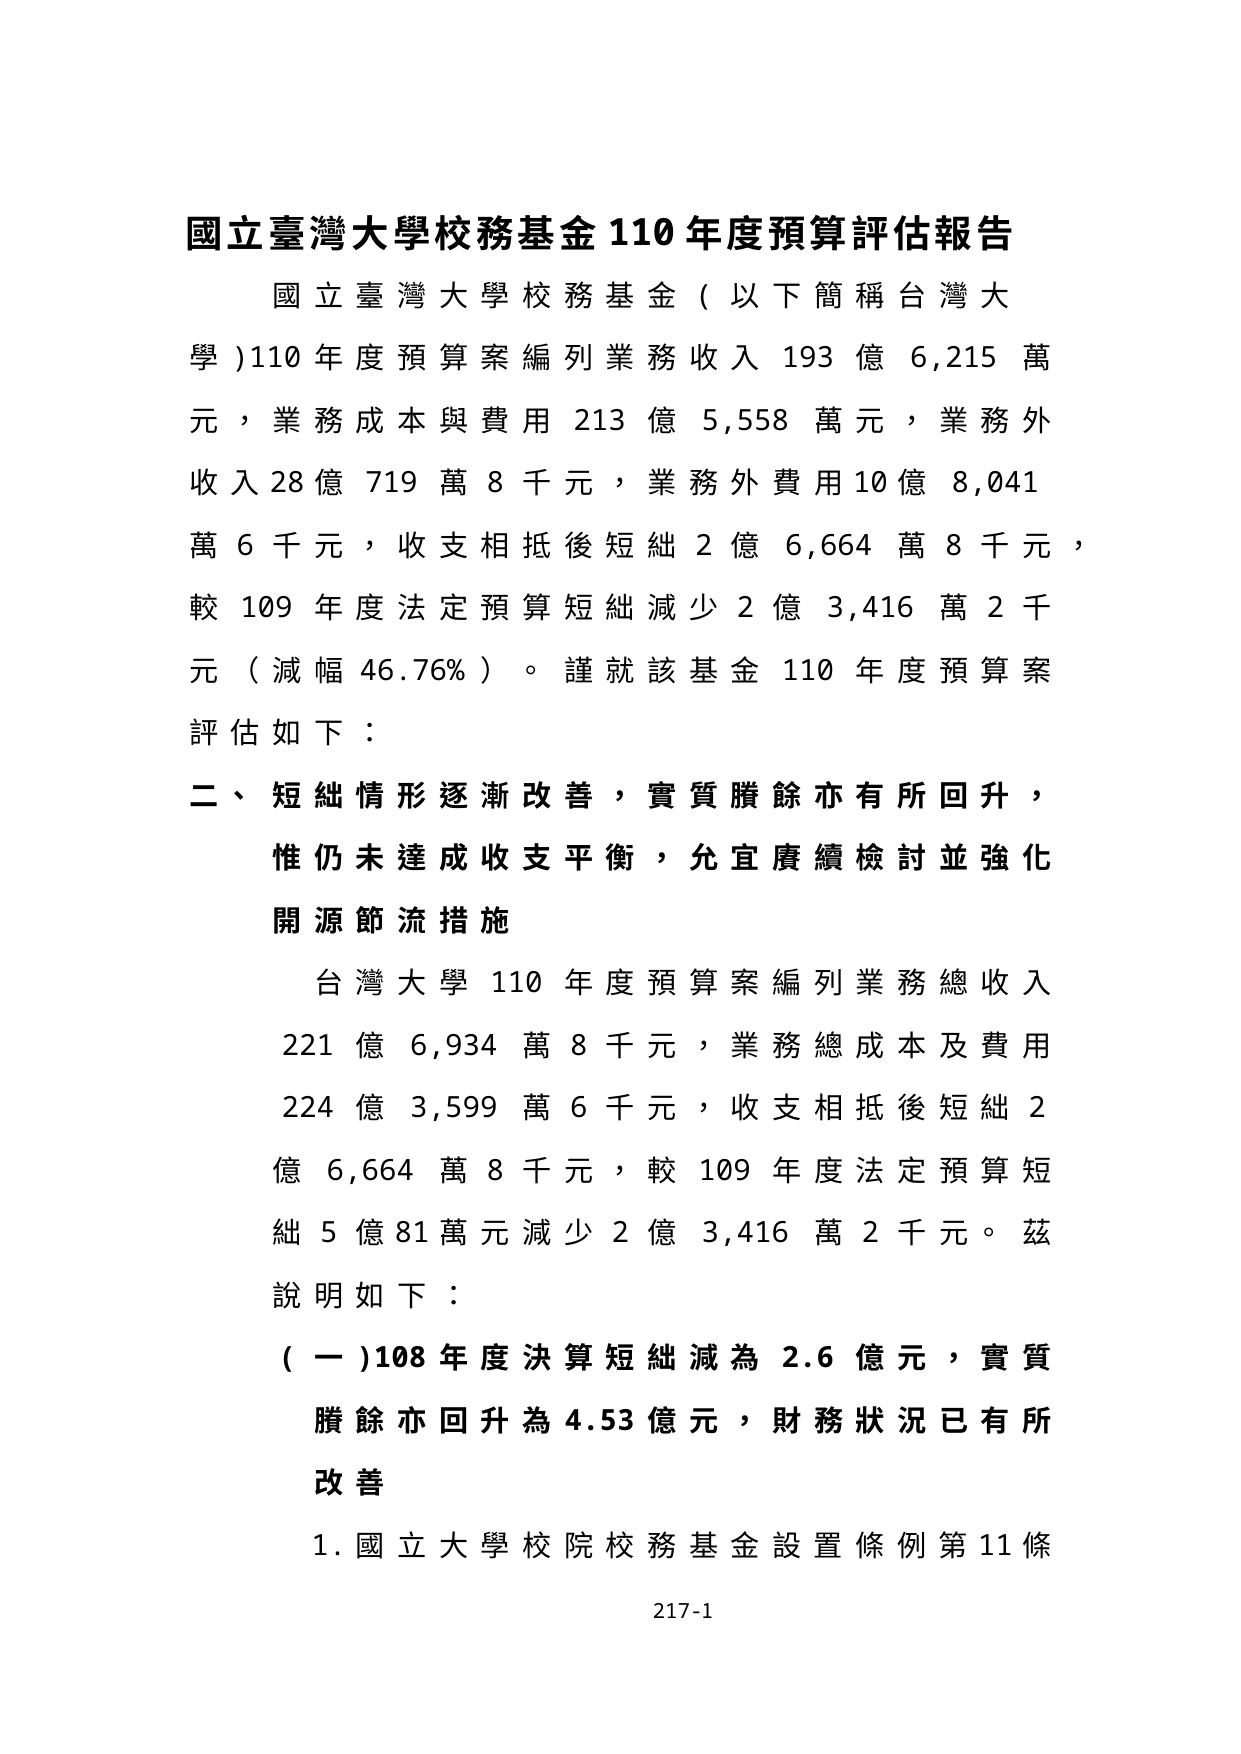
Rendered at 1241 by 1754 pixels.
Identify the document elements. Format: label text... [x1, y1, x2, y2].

text (一)108年度決算短絀減為2.6億元，實質賸餘亦回升為4.53億元，財務狀況已有所改善 [242, 1314, 1058, 1502]
text 台灣大學110年度預算案編列業務總收入221億6,934萬8千元，業務總成本及費用224億3,599萬6千元，收支相抵後短絀2億6,664萬8千元，較109年度法定預算短絀5億81萬元減少2億3,416萬2千元。茲說明如下： [242, 939, 1058, 1314]
text 國立臺灣大學校務基金(以下簡稱台灣大學)110年度預算案編列業務收入193億6,215萬元，業務成本與費用213億5,558萬元，業務外收入28億719萬8千元，業務外費用10億8,041萬6千元，收支相抵後短絀2億6,664萬8千元，較109年度法定預算短絀減少2億3,416萬2千元（減幅46.76%）。謹就該基金110年度預算案評估如下： [183, 252, 1058, 752]
text 1.國立大學校院校務基金設置條例第11條規定：「校務基金預算之編製，應以國立大學校院中長程發展計畫為基礎，審酌基金之財務及預估收支情形，在維持基金收支平衡或有賸餘之原則下，定明預估之教育績效目標，並納入年度財務規劃報告書，由國立大學校院公告之。」按國立大學校院由公務預算改制為校務基金之目的，旨在賦予學校財務運用自主空間，鼓勵開源節流，提升資源運用績效；是以，校務基金之執行應以有賸餘或維持收支平衡為原則，各年度亦應以賸餘或改善短絀為目標。 [271, 1502, 1058, 1564]
text 二、短絀情形逐漸改善，實質賸餘亦有所回升，惟仍未達成收支平衡，允宜賡續檢討並強化開源節流措施 [183, 752, 1058, 939]
text 國立臺灣大學校務基金110年度預算評估報告 [183, 189, 1058, 252]
